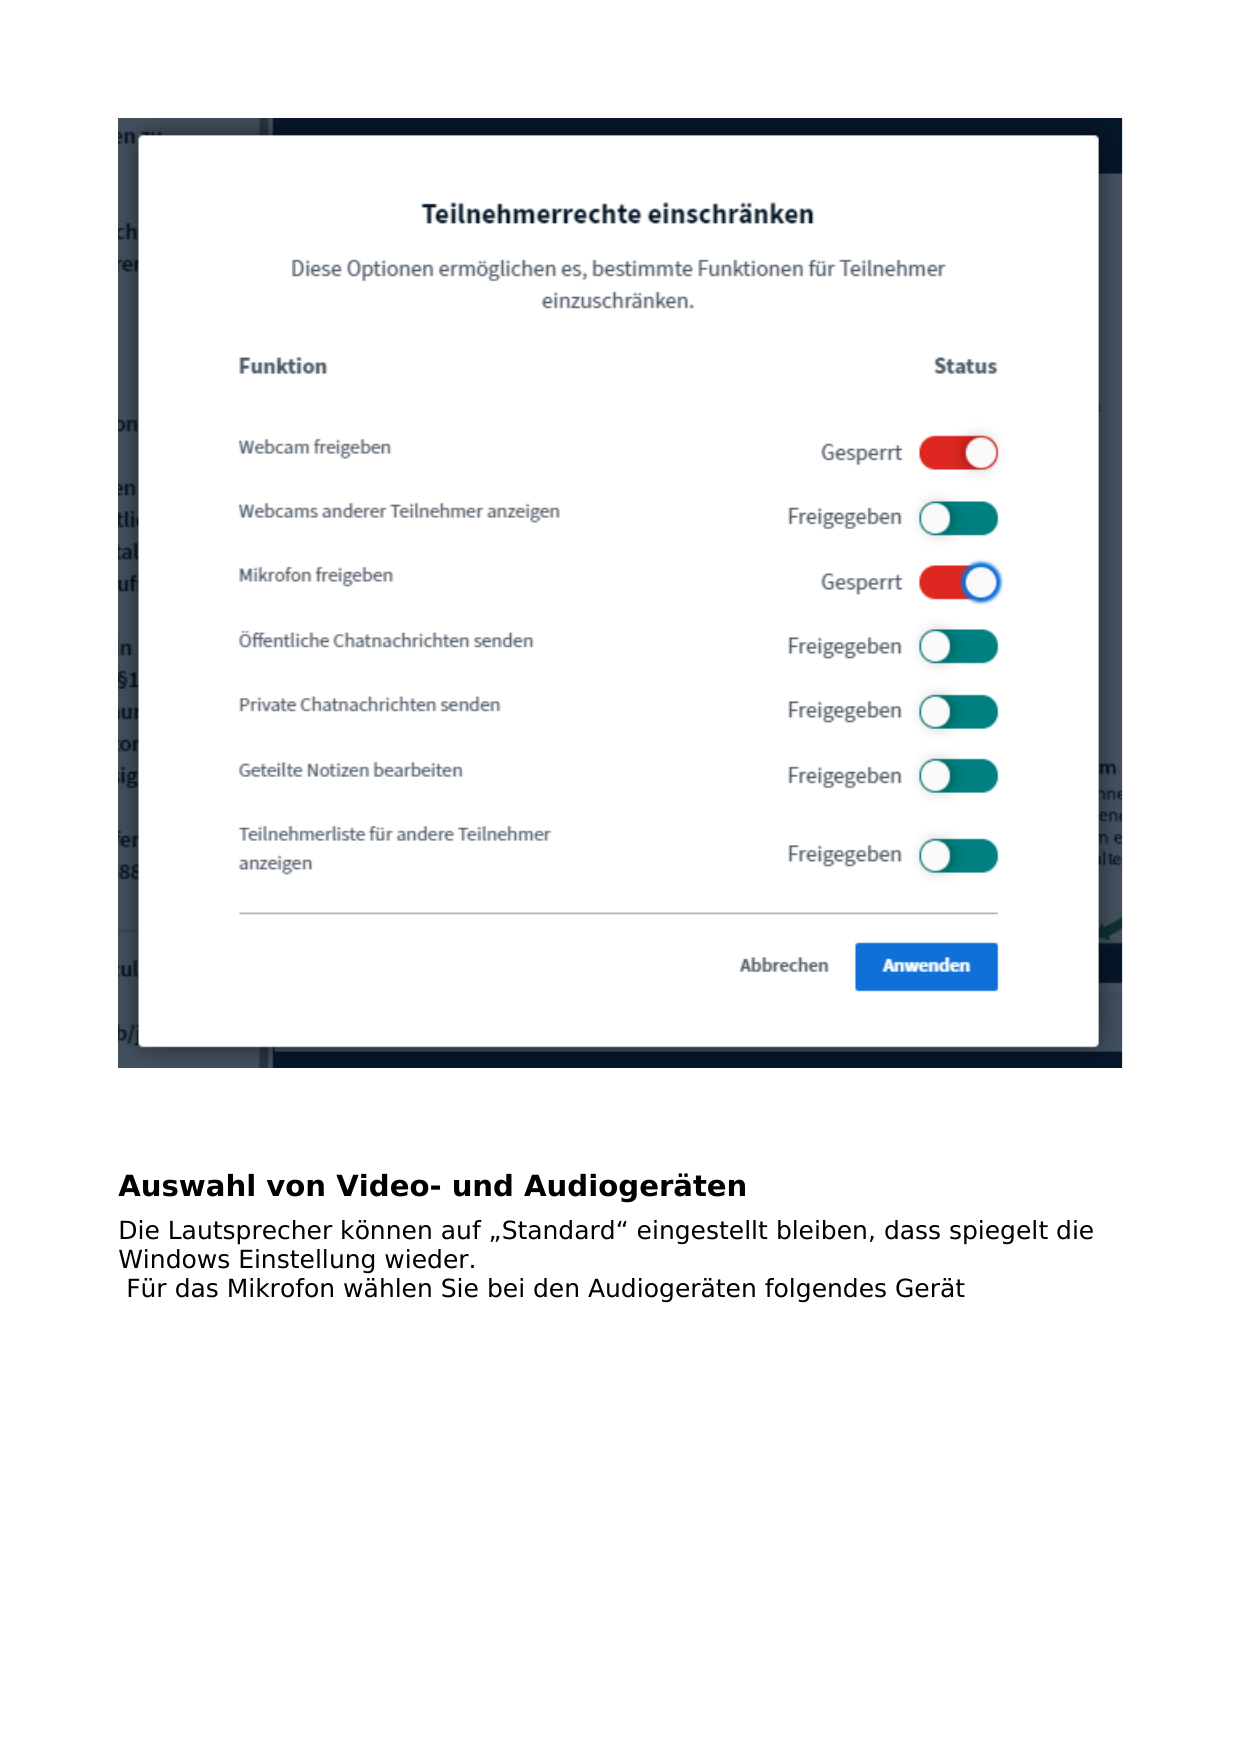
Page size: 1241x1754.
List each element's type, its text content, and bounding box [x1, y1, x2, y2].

text Unsere Empfehlung für die Teilnehmerrechte in BBB [118, 1068, 1122, 1132]
text Die Lautsprecher können auf „Standard“ eingestellt bleiben, dass spiegelt die Windows Einstellung wieder. Für das Mikrofon wählen Sie bei den Audiogeräten folgendes Gerät [118, 1216, 1122, 1333]
picture [118, 118, 1123, 1068]
subtitle Auswahl von Video- und Audiogeräten [118, 1169, 1122, 1203]
